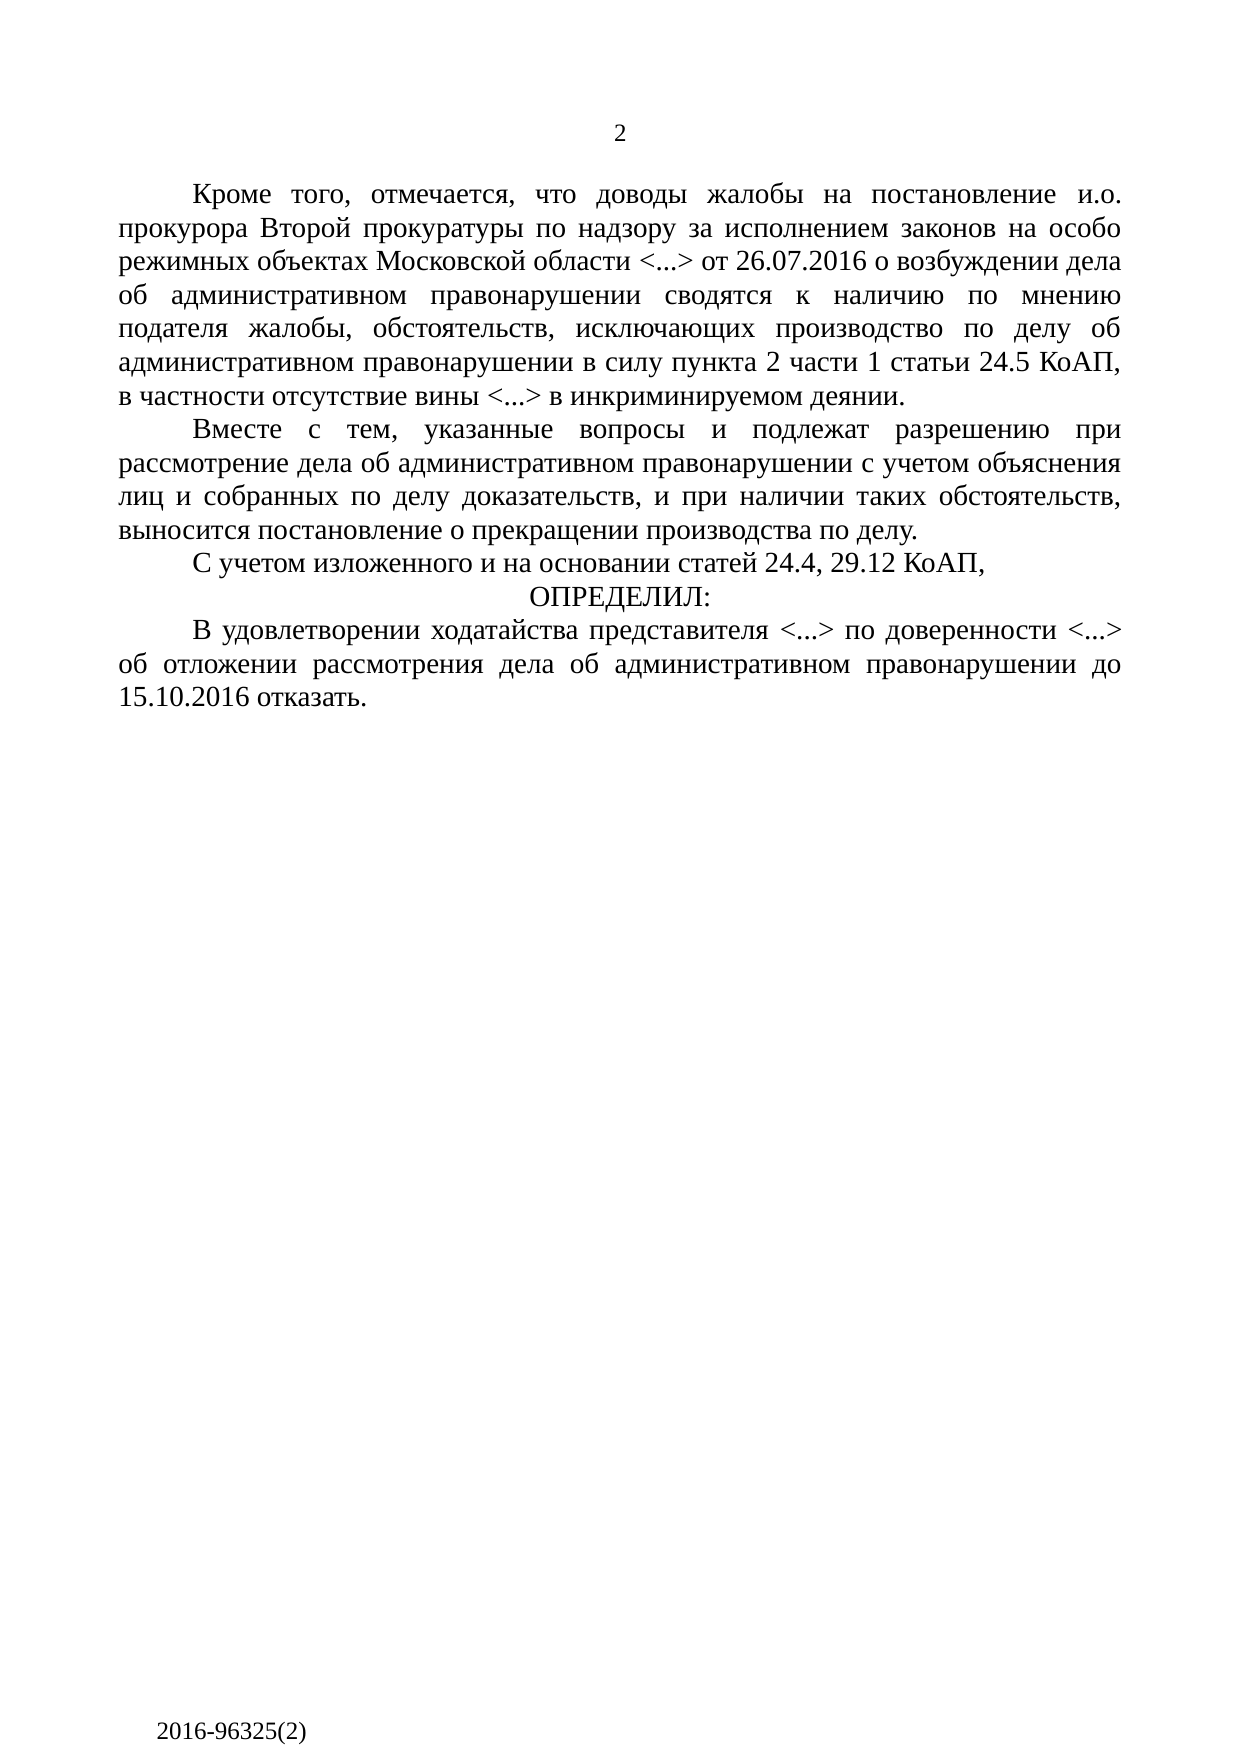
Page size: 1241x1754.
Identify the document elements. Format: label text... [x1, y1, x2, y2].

text Кроме того, отмечается, что доводы жалобы на постановление и.о. прокурора Второй прокуратуры по надзору за исполнением законов на особо режимных объектах Московской области <...> от 26.07.2016 о возбуждении дела об административном правонарушении сводятся к наличию по мнению подателя жалобы, обстоятельств, исключающих производство по делу об административном правонарушении в силу пункта 2 части 1 статьи 24.5 КоАП, в частности отсутствие вины <...> в инкриминируемом деянии. [118, 176, 1122, 411]
text С учетом изложенного и на основании статей 24.4, 29.12 КоАП, [118, 545, 1122, 579]
text Вместе с тем, указанные вопросы и подлежат разрешению при рассмотрение дела об административном правонарушении с учетом объяснения лиц и собранных по делу доказательств, и при наличии таких обстоятельств, выносится постановление о прекращении производства по делу. [118, 411, 1122, 545]
text В удовлетворении ходатайства представителя <...> по доверенности <...> об отложении рассмотрения дела об административном правонарушении до 15.10.2016 отказать. [118, 612, 1122, 713]
text ОПРЕДЕЛИЛ: [118, 579, 1122, 612]
